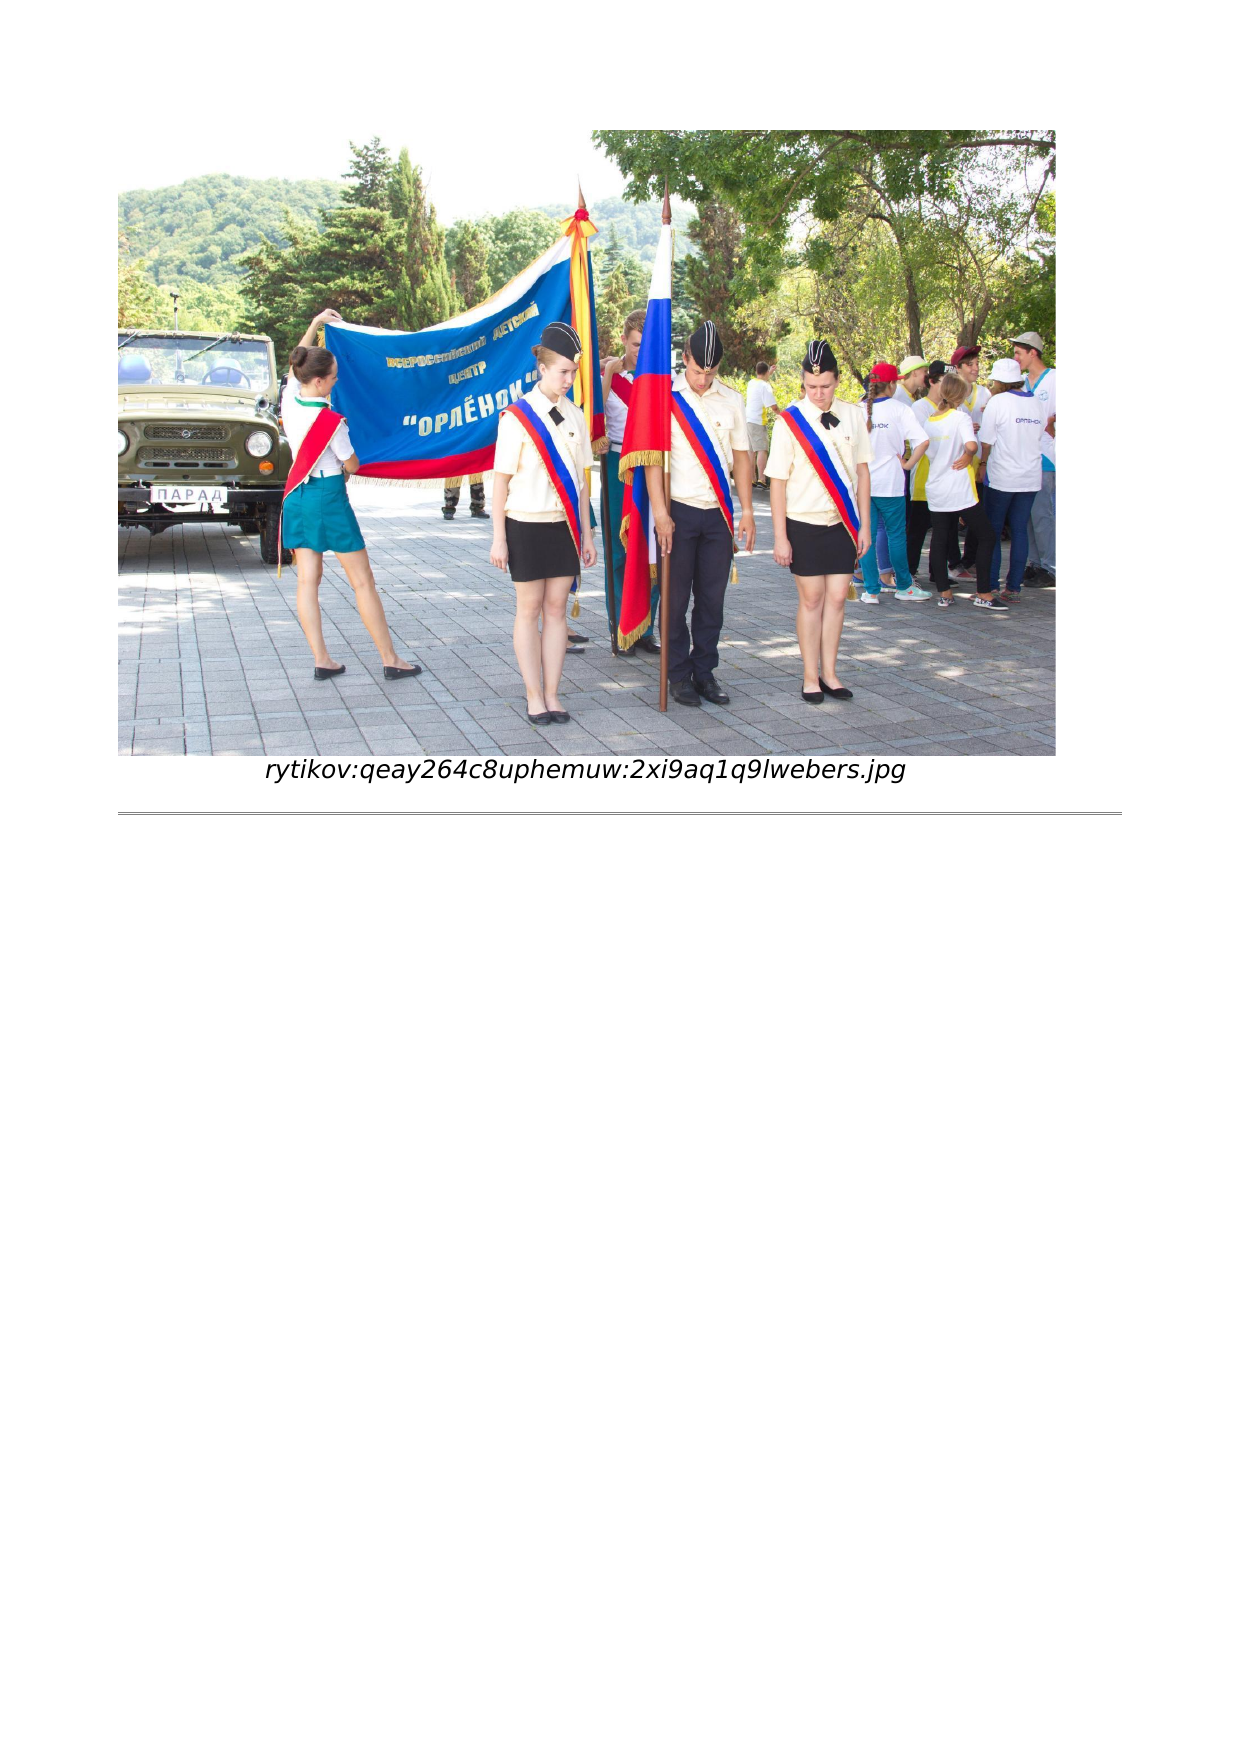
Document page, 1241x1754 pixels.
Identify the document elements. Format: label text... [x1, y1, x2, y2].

text rytikov:qeay264c8uphemuw:2xi9aq1q9lwebers.jpg [118, 756, 1056, 785]
picture [118, 130, 1056, 756]
